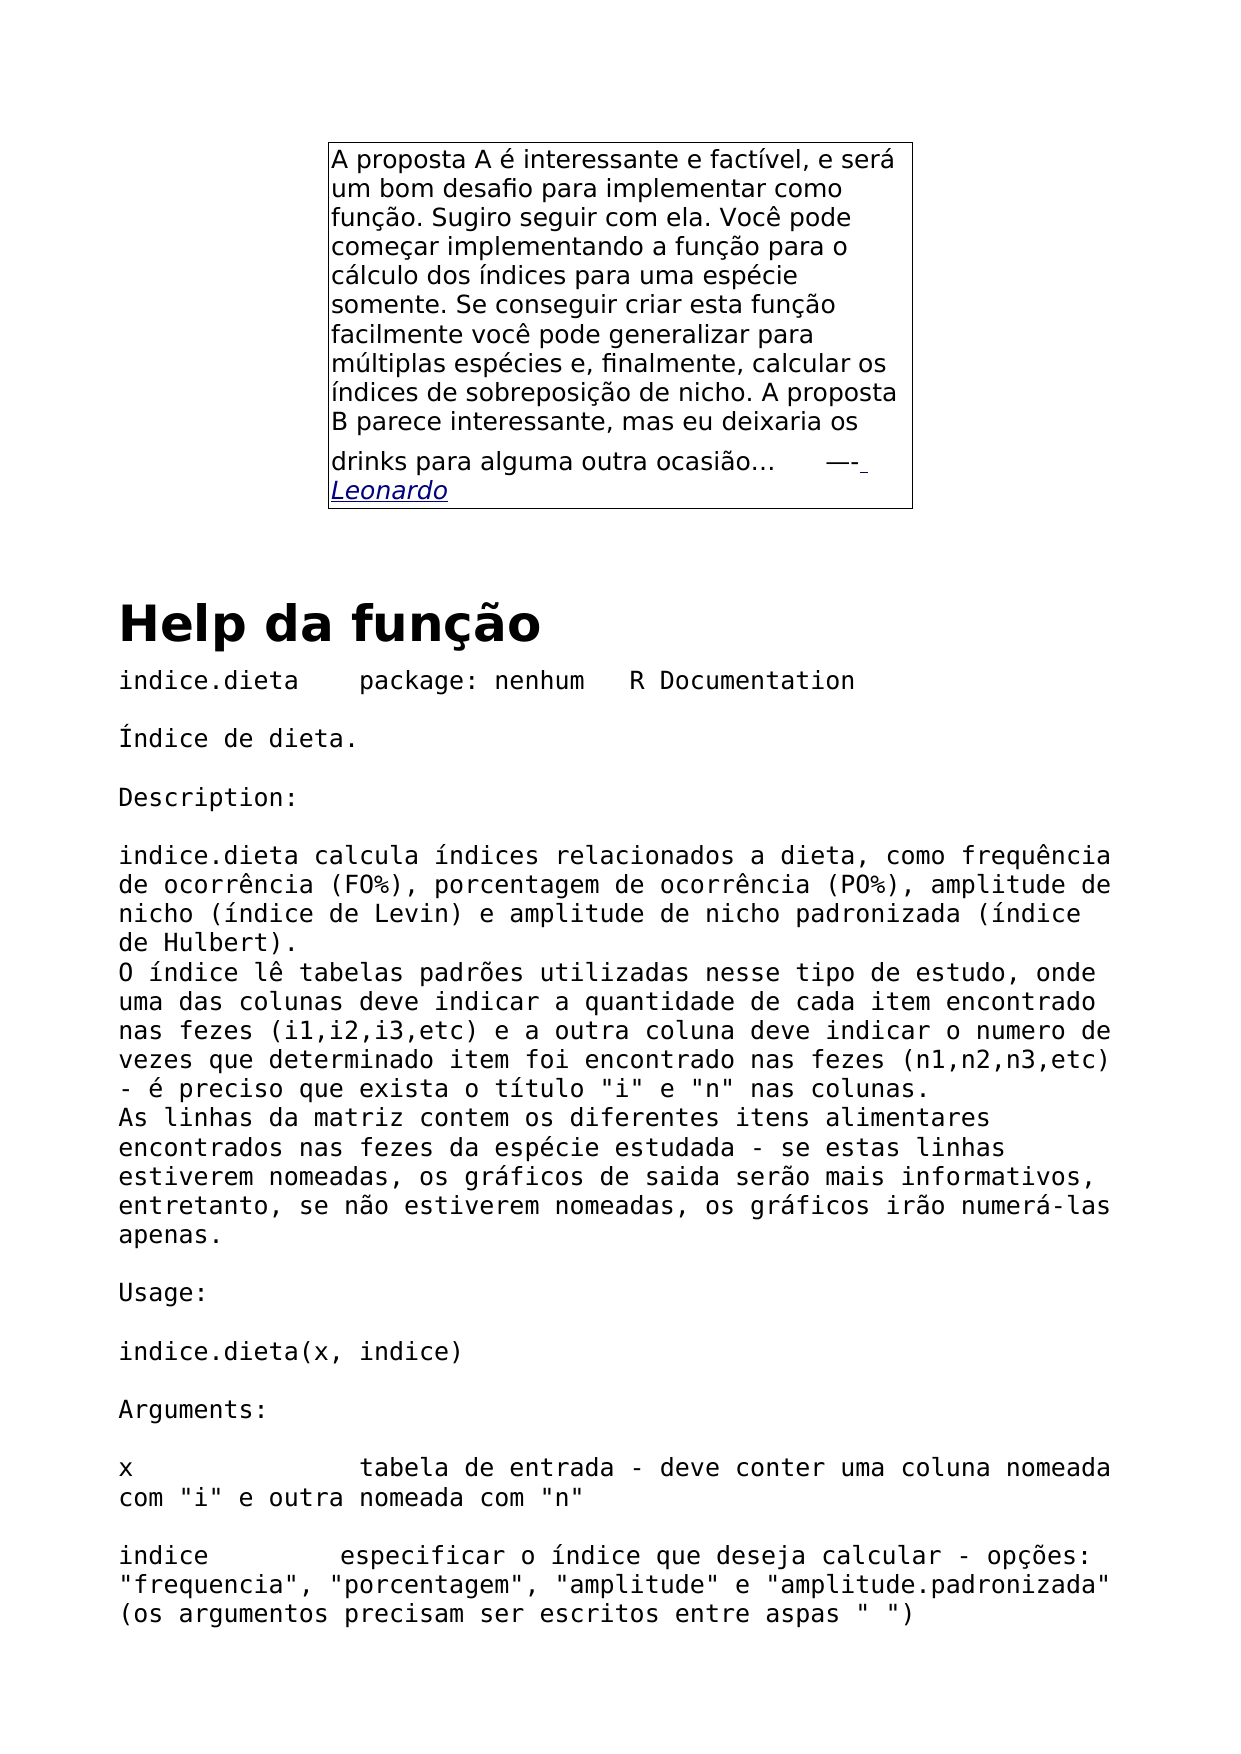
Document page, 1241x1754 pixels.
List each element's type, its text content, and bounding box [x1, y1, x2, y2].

subtitle Help da função [118, 595, 1122, 654]
text indice.dieta package: nenhum R Documentation Índice de dieta. Description: indice.dieta calcula índices relacionados a dieta, como frequência de ocorrência (FO%), porcentagem de ocorrência (PO%), amplitude de nicho (índice de Levin) e amplitude de nicho padronizada (índice de Hulbert). O índice lê tabelas padrões utilizadas nesse tipo de estudo, onde uma das colunas deve indicar a quantidade de cada item encontrado nas fezes (i1,i2,i3,etc) e a outra coluna deve indicar o numero de vezes que determinado item foi encontrado nas fezes (n1,n2,n3,etc) - é preciso que exista o título "i" e "n" nas colunas. As linhas da matriz contem os diferentes itens alimentares encontrados nas fezes da espécie estudada - se estas linhas estiverem nomeadas, os gráficos de saida serão mais informativos, entretanto, se não estiverem nomeadas, os gráficos irão numerá-las apenas. Usage: indice.dieta(x, indice) Arguments: x tabela de entrada - deve conter uma coluna nomeada com "i" e outra nomeada com "n" indice especificar o índice que deseja calcular - opções: "frequencia", "porcentagem", "amplitude" e "amplitude.padronizada" (os argumentos precisam ser escritos entre aspas " ") [118, 666, 1122, 1629]
table_header A proposta A é interessante e factível, e será um bom desafio para implementar como função. Sugiro seguir com ela. Você pode começar implementando a função para o cálculo dos índices para uma espécie somente. Se conseguir criar esta função facilmente você pode generalizar para múltiplas espécies e, finalmente, calcular os índices de sobreposição de nicho. A proposta B parece interessante, mas eu deixaria os drinks para alguma outra ocasião… —- Leonardo [329, 143, 912, 508]
